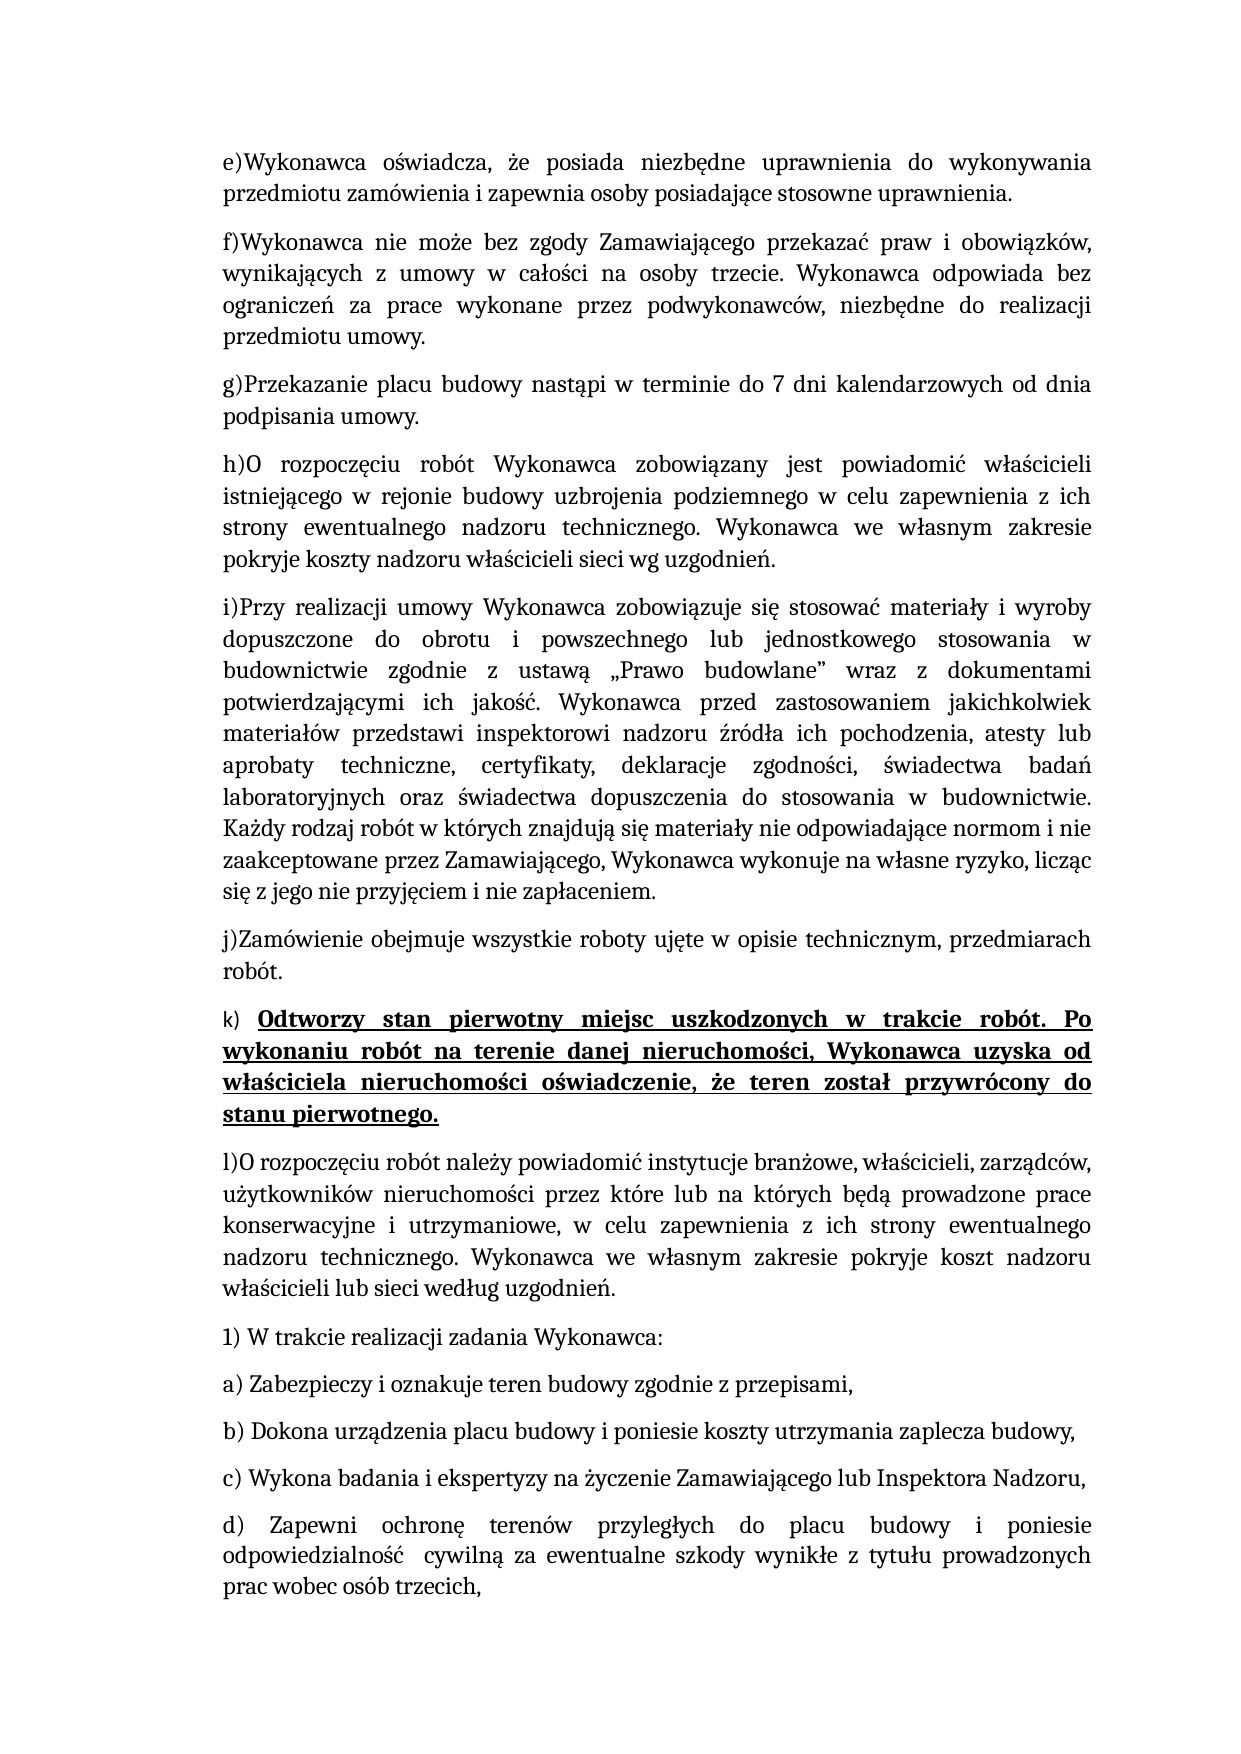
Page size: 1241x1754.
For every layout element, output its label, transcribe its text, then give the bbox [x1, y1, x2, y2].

list Przekazanie placu budowy nastąpi w terminie do 7 dni kalendarzowych od dnia podpisania umowy. [223, 370, 1092, 431]
list W trakcie realizacji zadania Wykonawca: [223, 1323, 1092, 1351]
list właściciela nieruchomości oświadczenie, że teren został przywrócony do [223, 1063, 1092, 1093]
list c) Wykona badania i ekspertyzy na życzenie Zamawiającego lub Inspektora Nadzoru, [223, 1464, 1092, 1493]
list stanu pierwotnego. [223, 1094, 1092, 1129]
list Wykonawca oświadcza, że posiada niezbędne uprawnienia do wykonywania przedmiotu zamówienia i zapewnia osoby posiadające stosowne uprawnienia. [223, 148, 1092, 208]
list a) Zabezpieczy i oznakuje teren budowy zgodnie z przepisami, [223, 1370, 1092, 1398]
list Przy realizacji umowy Wykonawca zobowiązuje się stosować materiały i wyroby dopuszczone do obrotu i powszechnego lub jednostkowego stosowania w budownictwie zgodnie z ustawą „Prawo budowlane” wraz z dokumentami potwierdzającymi ich jakość. Wykonawca przed zastosowaniem jakichkolwiek materiałów przedstawi inspektorowi nadzoru źródła ich pochodzenia, atesty lub aprobaty techniczne, certyfikaty, deklaracje zgodności, świadectwa badań laboratoryjnych oraz świadectwa dopuszczenia do stosowania w budownictwie. Każdy rodzaj robót w których znajdują się materiały nie odpowiadające normom i nie zaakceptowane przez Zamawiającego, Wykonawca wykonuje na własne ryzyko, licząc się z jego nie przyjęciem i nie zapłaceniem. [223, 593, 1092, 906]
list Odtworzy stan pierwotny miejsc uszkodzonych w trakcie robót. Po wykonaniu robót na terenie danej nieruchomości, Wykonawca uzyska od [223, 1005, 1092, 1061]
list O rozpoczęciu robót należy powiadomić instytucje branżowe, właścicieli, zarządców, użytkowników nieruchomości przez które lub na których będą prowadzone prace konserwacyjne i utrzymaniowe, w celu zapewnienia z ich strony ewentualnego nadzoru technicznego. Wykonawca we własnym zakresie pokryje koszt nadzoru właścicieli lub sieci według uzgodnień. [223, 1148, 1092, 1303]
list d) Zapewni ochronę terenów przyległych do placu budowy i poniesie odpowiedzialność cywilną za ewentualne szkody wynikłe z tytułu prowadzonych prac wobec osób trzecich, [223, 1511, 1092, 1601]
list b) Dokona urządzenia placu budowy i poniesie koszty utrzymania zaplecza budowy, [223, 1417, 1092, 1446]
list Wykonawca nie może bez zgody Zamawiającego przekazać praw i obowiązków, wynikających z umowy w całości na osoby trzecie. Wykonawca odpowiada bez ograniczeń za prace wykonane przez podwykonawców, niezbędne do realizacji przedmiotu umowy. [223, 227, 1092, 351]
list O rozpoczęciu robót Wykonawca zobowiązany jest powiadomić właścicieli istniejącego w rejonie budowy uzbrojenia podziemnego w celu zapewnienia z ich strony ewentualnego nadzoru technicznego. Wykonawca we własnym zakresie pokryje koszty nadzoru właścicieli sieci wg uzgodnień. [223, 450, 1092, 574]
list Zamówienie obejmuje wszystkie roboty ujęte w opisie technicznym, przedmiarach robót. [223, 925, 1092, 986]
